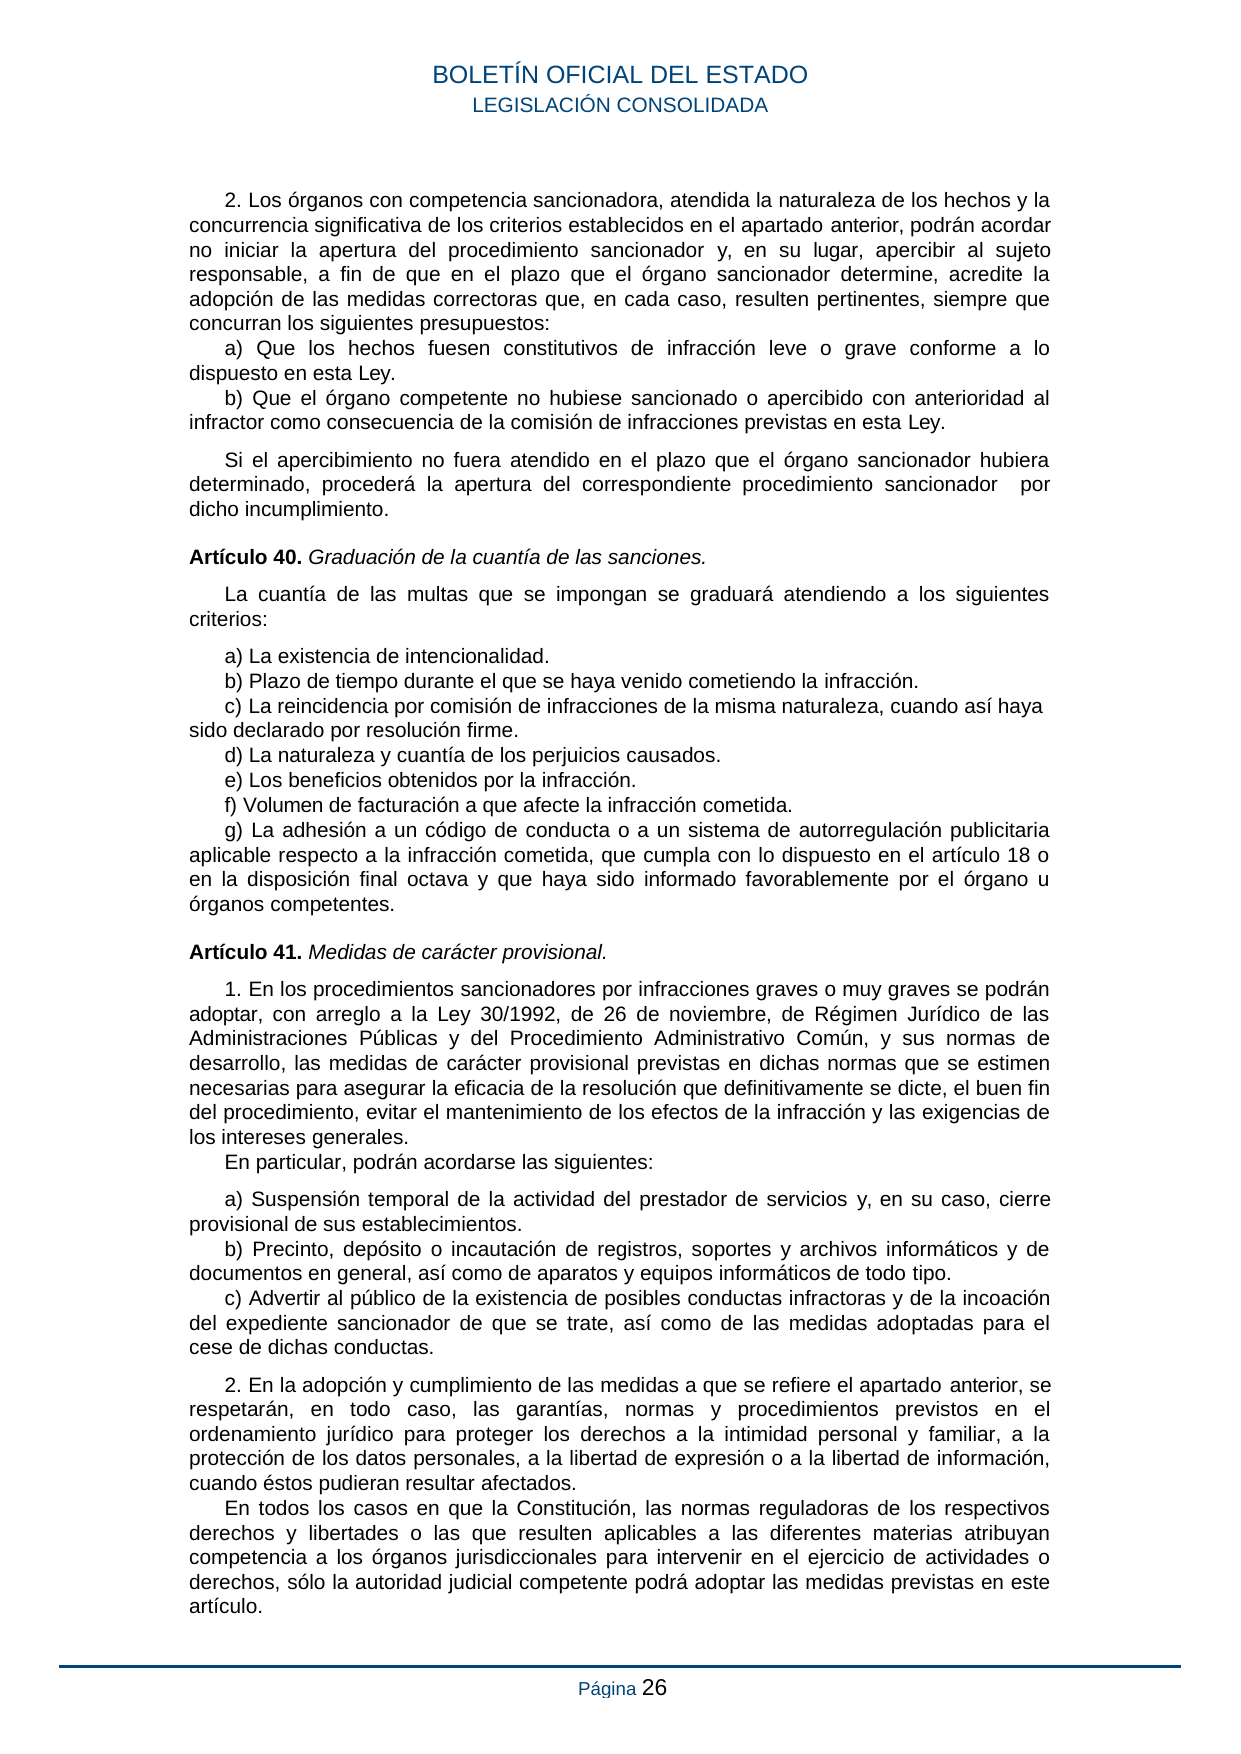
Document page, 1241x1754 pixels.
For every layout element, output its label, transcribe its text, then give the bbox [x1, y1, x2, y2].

text En particular, podrán acordarse las siguientes: [224, 1150, 1163, 1174]
list Los beneficios obtenidos por la infracción. [224, 768, 1163, 792]
list Advertir al público de la existencia de posibles conductas infractoras y de la incoación del expediente sancionador de que se trate, así como de las medidas adoptadas para el cese de dichas conductas. [189, 1286, 1051, 1359]
list La reincidencia por comisión de infracciones de la misma naturaleza, cuando así haya sido declarado por resolución firme. [189, 694, 1051, 742]
text Artículo 41. Medidas de carácter provisional. [189, 940, 1163, 964]
list Precinto, depósito o incautación de registros, soportes y archivos informáticos y de documentos en general, así como de aparatos y equipos informáticos de todo tipo. [189, 1237, 1051, 1285]
list Plazo de tiempo durante el que se haya venido cometiendo la infracción. [224, 669, 1163, 693]
list La existencia de intencionalidad. [224, 644, 1163, 668]
list Que el órgano competente no hubiese sancionado o apercibido con anterioridad al infractor como consecuencia de la comisión de infracciones previstas en esta Ley. [189, 386, 1051, 434]
list Volumen de facturación a que afecte la infracción cometida. [224, 793, 1163, 817]
list Suspensión temporal de la actividad del prestador de servicios y, en su caso, cierre provisional de sus establecimientos. [189, 1187, 1051, 1236]
text En todos los casos en que la Constitución, las normas reguladoras de los respectivos derechos y libertades o las que resulten aplicables a las diferentes materias atribuyan competencia a los órganos jurisdiccionales para intervenir en el ejercicio de actividades o derechos, sólo la autoridad judicial competente podrá adoptar las medidas previstas en este artículo. [189, 1496, 1051, 1618]
list La adhesión a un código de conducta o a un sistema de autorregulación publicitaria aplicable respecto a la infracción cometida, que cumpla con lo dispuesto en el artículo 18 o en la disposición final octava y que haya sido informado favorablemente por el órgano u órganos competentes. [189, 818, 1051, 916]
text Artículo 40. Graduación de la cuantía de las sanciones. [189, 545, 1163, 569]
list Que los hechos fuesen constitutivos de infracción leve o grave conforme a lo dispuesto en esta Ley. [189, 336, 1051, 385]
list En la adopción y cumplimiento de las medidas a que se refiere el apartado anterior, se respetarán, en todo caso, las garantías, normas y procedimientos previstos en el ordenamiento jurídico para proteger los derechos a la intimidad personal y familiar, a la protección de los datos personales, a la libertad de expresión o a la libertad de información, cuando éstos pudieran resultar afectados. [189, 1372, 1051, 1495]
list En los procedimientos sancionadores por infracciones graves o muy graves se podrán adoptar, con arreglo a la Ley 30/1992, de 26 de noviembre, de Régimen Jurídico de las Administraciones Públicas y del Procedimiento Administrativo Común, y sus normas de desarrollo, las medidas de carácter provisional previstas en dichas normas que se estimen necesarias para asegurar la eficacia de la resolución que definitivamente se dicte, el buen fin del procedimiento, evitar el mantenimiento de los efectos de la infracción y las exigencias de los intereses generales. [189, 977, 1051, 1148]
list La naturaleza y cuantía de los perjuicios causados. [224, 743, 1163, 767]
text La cuantía de las multas que se impongan se graduará atendiendo a los siguientes criterios: [189, 582, 1051, 630]
list Los órganos con competencia sancionadora, atendida la naturaleza de los hechos y la concurrencia significativa de los criterios establecidos en el apartado anterior, podrán acordar no iniciar la apertura del procedimiento sancionador y, en su lugar, apercibir al sujeto responsable, a fin de que en el plazo que el órgano sancionador determine, acredite la adopción de las medidas correctoras que, en cada caso, resulten pertinentes, siempre que concurran los siguientes presupuestos: [189, 188, 1051, 335]
text Si el apercibimiento no fuera atendido en el plazo que el órgano sancionador hubiera determinado, procederá la apertura del correspondiente procedimiento sancionador por dicho incumplimiento. [189, 447, 1051, 521]
